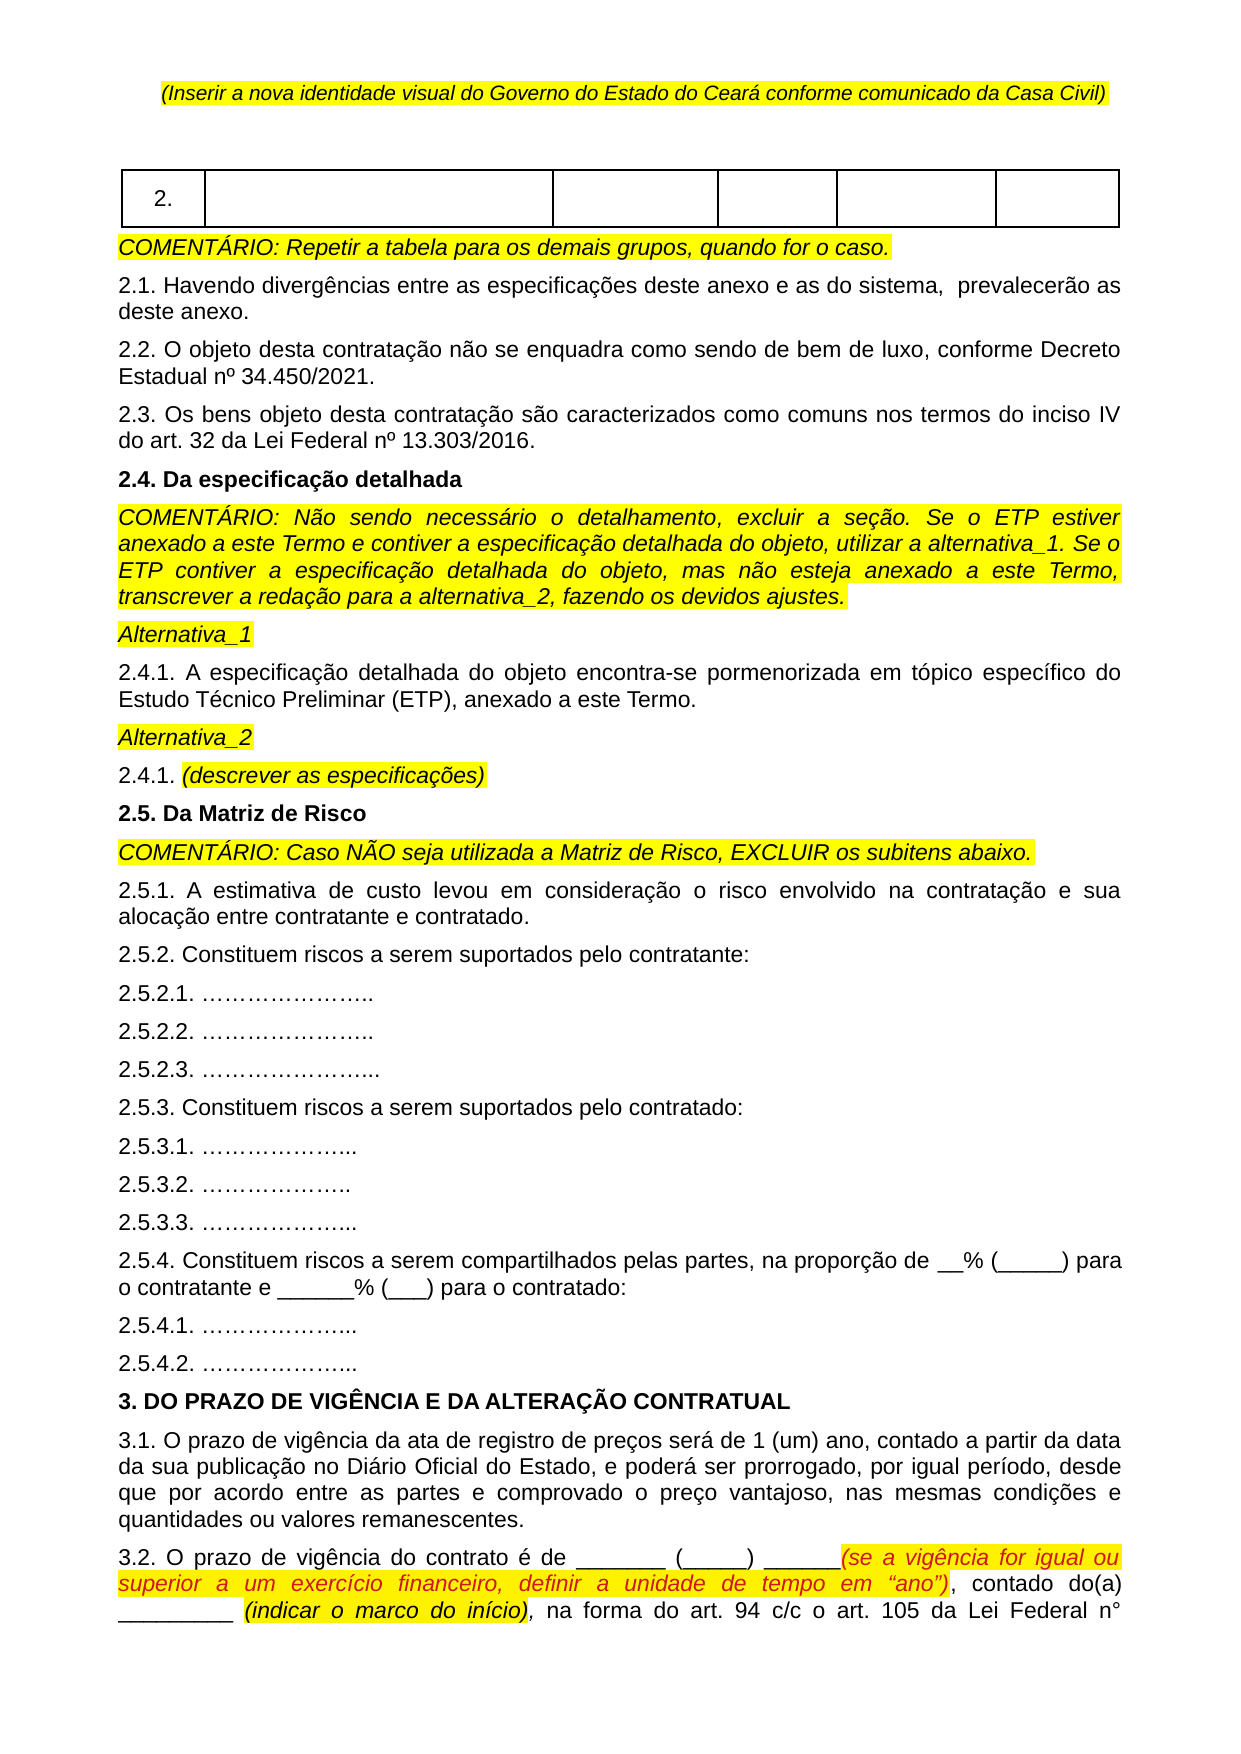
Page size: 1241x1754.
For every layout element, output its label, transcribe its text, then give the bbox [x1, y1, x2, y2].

table_cell [719, 171, 836, 226]
text COMENTÁRIO: Não sendo necessário o detalhamento, excluir a seção. Se o ETP estiver anexado a este Termo e contiver a especificação detalhada do objeto, utilizar a alternativa_1. Se o ETP contiver a especificação detalhada do objeto, mas não esteja anexado a este Termo, transcrever a redação para a alternativa_2, fazendo os devidos ajustes. [118, 504, 1122, 609]
text 3. DO PRAZO DE VIGÊNCIA E DA ALTERAÇÃO CONTRATUAL [118, 1388, 1122, 1415]
text 2.4.1. A especificação detalhada do objeto encontra-se pormenorizada em tópico específico do Estudo Técnico Preliminar (ETP), anexado a este Termo. [118, 659, 1122, 712]
table_cell [838, 171, 995, 226]
text 2.5.3.1. ………………... [118, 1133, 1122, 1159]
text 2.5.1. A estimativa de custo levou em consideração o risco envolvido na contratação e sua alocação entre contratante e contratado. [118, 877, 1122, 929]
text Alternativa_2 [118, 724, 1122, 750]
text 2.5.4.2. ………………... [118, 1350, 1122, 1376]
text COMENTÁRIO: Caso NÃO seja utilizada a Matriz de Risco, EXCLUIR os subitens abaixo. [118, 839, 1122, 865]
text 2.1. Havendo divergências entre as especificações deste anexo e as do sistema, prevalecerão as deste anexo. [118, 272, 1122, 324]
text 2.5.4. Constituem riscos a serem compartilhados pelas partes, na proporção de __% (_____) para o contratante e ______% (___) para o contratado: [118, 1247, 1122, 1300]
text Alternativa_1 [118, 621, 1122, 647]
text 2.5. Da Matriz de Risco [118, 800, 1122, 827]
text 2.3. Os bens objeto desta contratação são caracterizados como comuns nos termos do inciso IV do art. 32 da Lei Federal nº 13.303/2016. [118, 401, 1122, 454]
text 2.5.2.2. ………………….. [118, 1018, 1122, 1044]
text 2.2. O objeto desta contratação não se enquadra como sendo de bem de luxo, conforme Decreto Estadual nº 34.450/2021. [118, 336, 1122, 389]
text 2.5.3. Constituem riscos a serem suportados pelo contratado: [118, 1094, 1122, 1121]
table_cell [554, 171, 717, 226]
text 2.5.2. Constituem riscos a serem suportados pelo contratante: [118, 941, 1122, 968]
text 2.5.2.3. …………………... [118, 1056, 1122, 1082]
text 2.5.2.1. ………………….. [118, 980, 1122, 1006]
text 2.5.4.1. ………………... [118, 1312, 1122, 1338]
text 2.5.3.3. ………………... [118, 1209, 1122, 1235]
text 3.2. O prazo de vigência do contrato é de _______ (_____) ______(se a vigência for igual ou superior a um exercício financeiro, definir a unidade de tempo em “ano”), contado do(a) _________ (indicar o marco do início), na forma do art. 94 c/c o art. 105 da Lei Federal n° [118, 1544, 1122, 1623]
table_cell [206, 171, 552, 226]
text 2.4.1. (descrever as especificações) [118, 762, 1122, 788]
text COMENTÁRIO: Repetir a tabela para os demais grupos, quando for o caso. [118, 234, 1122, 260]
text 2.5.3.2. ……………….. [118, 1171, 1122, 1197]
text 2.4. Da especificação detalhada [118, 466, 1122, 492]
text 3.1. O prazo de vigência da ata de registro de preços será de 1 (um) ano, contado a partir da data da sua publicação no Diário Oficial do Estado, e poderá ser prorrogado, por igual período, desde que por acordo entre as partes e comprovado o preço vantajoso, nas mesmas condições e quantidades ou valores remanescentes. [118, 1427, 1122, 1532]
table_cell 2. [123, 171, 204, 226]
table_cell [997, 171, 1118, 226]
